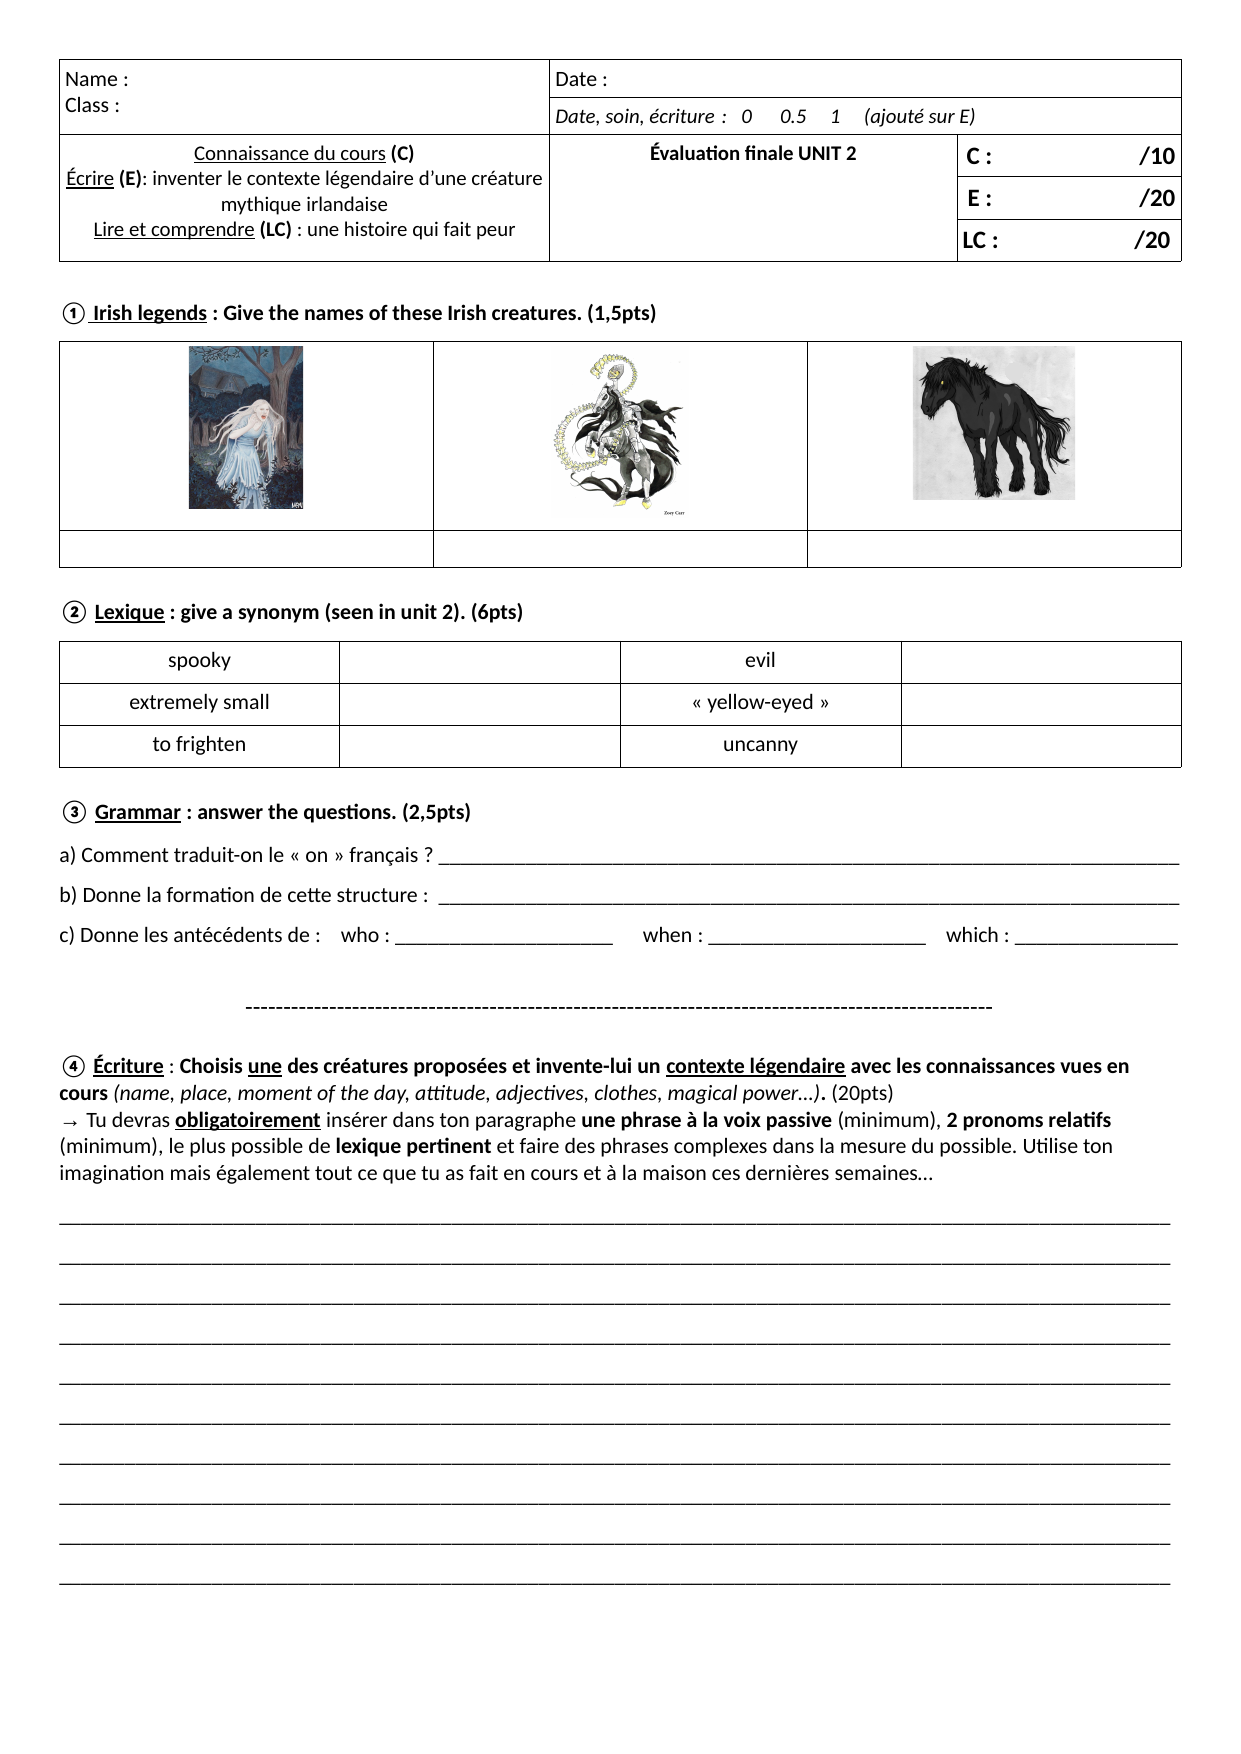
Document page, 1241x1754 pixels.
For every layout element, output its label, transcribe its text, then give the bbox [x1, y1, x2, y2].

picture [188, 346, 304, 509]
text ④ Écriture : Choisis une des créatures proposées et invente-lui un contexte légendaire avec les connaissances vues en cours (name, place, moment of the day, attitude, adjectives, clothes, magical power…). (20pts) [59, 1052, 1181, 1106]
text ③ Grammar : answer the questions. (2,5pts) [59, 797, 1181, 826]
text a) Comment traduit-on le « on » français ? ____________________________________________________________________ [59, 841, 1181, 867]
table_header [60, 342, 433, 530]
table_cell uncanny [621, 726, 901, 767]
table_header [434, 342, 807, 530]
table_header Name : Class : [60, 60, 549, 134]
table_cell [340, 684, 620, 725]
table_cell [60, 531, 433, 567]
table_cell C : /10 [958, 135, 1181, 176]
table_cell [808, 531, 1181, 567]
table_cell LC : /20 [958, 220, 1181, 261]
table_cell extremely small [60, 684, 339, 725]
table_cell Date, soin, écriture : 0 0.5 1 (ajouté sur E) [550, 98, 1181, 134]
table_header [902, 642, 1181, 683]
text ① Irish legends : Give the names of these Irish creatures. (1,5pts) [59, 299, 1181, 326]
text b) Donne la formation de cette structure : ____________________________________________________________________ [59, 881, 1181, 907]
picture [551, 346, 690, 518]
table_cell Évaluation finale UNIT 2 [550, 135, 957, 261]
text c) Donne les antécédents de : who : ____________________ when : ____________________ which : _______________ [59, 921, 1181, 947]
table_cell [340, 726, 620, 767]
table_cell [902, 726, 1181, 767]
text ____________________________________________________________________________________________________________________________________________________________________________________________________________________________________________________________________________________________________________________________________________________________________________________________________________________________________________________________________________________________________________________________________________________________________________________________________________________________________________________________________________________________________________________________________________________________________________________________________________________________________________________________________________________________________________________________________________________________________________________________________________________________________________________________ [59, 1201, 1181, 1588]
text -------------------------------------------------------------------------------------------------- [59, 991, 1181, 1022]
table_header [808, 342, 1181, 530]
table_cell « yellow-eyed » [621, 684, 901, 725]
table_header evil [621, 642, 901, 683]
table_cell [434, 531, 807, 567]
text → Tu devras obligatoirement insérer dans ton paragraphe une phrase à la voix passive (minimum), 2 pronoms relatifs (minimum), le plus possible de lexique pertinent et faire des phrases complexes dans la mesure du possible. Utilise ton imagination mais également tout ce que tu as fait en cours et à la maison ces dernières semaines… [59, 1106, 1181, 1186]
table_header Date : [550, 60, 1181, 97]
table_cell E : /20 [958, 177, 1181, 218]
text ② Lexique : give a synonym (seen in unit 2). (6pts) [59, 597, 1181, 625]
picture [912, 346, 1076, 500]
table_cell [902, 684, 1181, 725]
table_header [340, 642, 620, 683]
table_cell Connaissance du cours (C) Écrire (E): inventer le contexte légendaire d’une créature mythique irlandaise Lire et comprendre (LC) : une histoire qui fait peur [60, 135, 549, 261]
table_cell to frighten [60, 726, 339, 767]
table_header spooky [60, 642, 339, 683]
